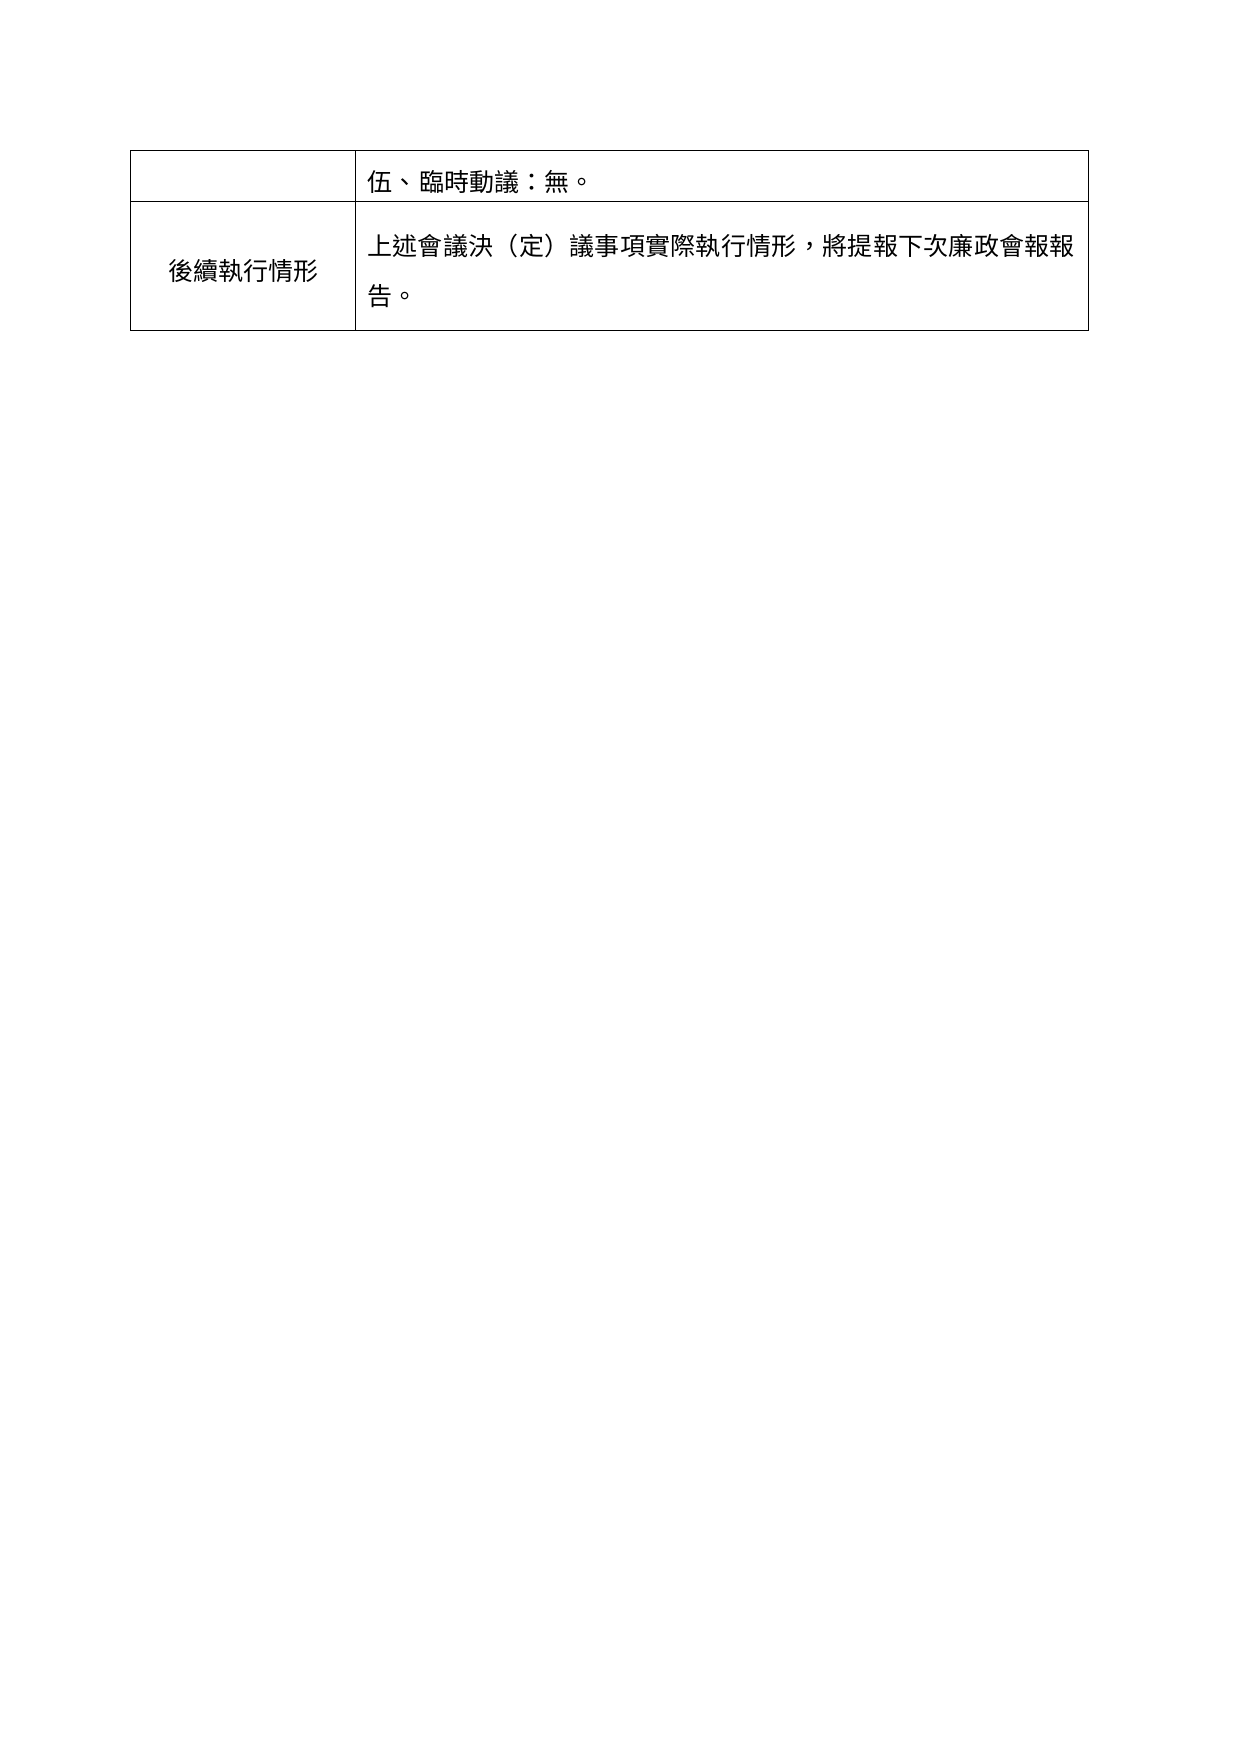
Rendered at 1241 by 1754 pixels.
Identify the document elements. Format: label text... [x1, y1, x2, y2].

table_cell 後續執行情形 [131, 202, 355, 329]
table_cell 上次會議決定（議）事項執行情形報告 主席裁示：洽悉。 秘書單位工作報告-廉政工作推動情形 主席裁示：洽悉。 專題報告案： 108年推動廉政工作執行成效報告。 公職人員利益衝突迴避法案例報告。 討論案： 為強化本部同仁對公職人員利益衝突迴避法之認知，提請討論。 決議：照案通過。 加強本部暨所屬機關社會參與之資源共享，結合機關資源與業務特性，以擴展防貪工作效益，提請討論。 決議：照案通過，請本部各司處及所屬各機關檢視是否有對外活動適合納入廉政宣導，可知會政風處研議配合方式，以增加活動效益。 因應109年總統副總統及立法委員選舉，有關機關反賄選、防止假訊息等作為，提請討論。 決議：照案通過。請本部暨所屬各機關協助加強宣導，共同營造優質乾淨的選舉環境。 臨時動議：無。 [356, 151, 1088, 201]
table_cell [131, 151, 355, 201]
table_cell 上述會議決（定）議事項實際執行情形，將提報下次廉政會報報告。 [356, 202, 1088, 329]
